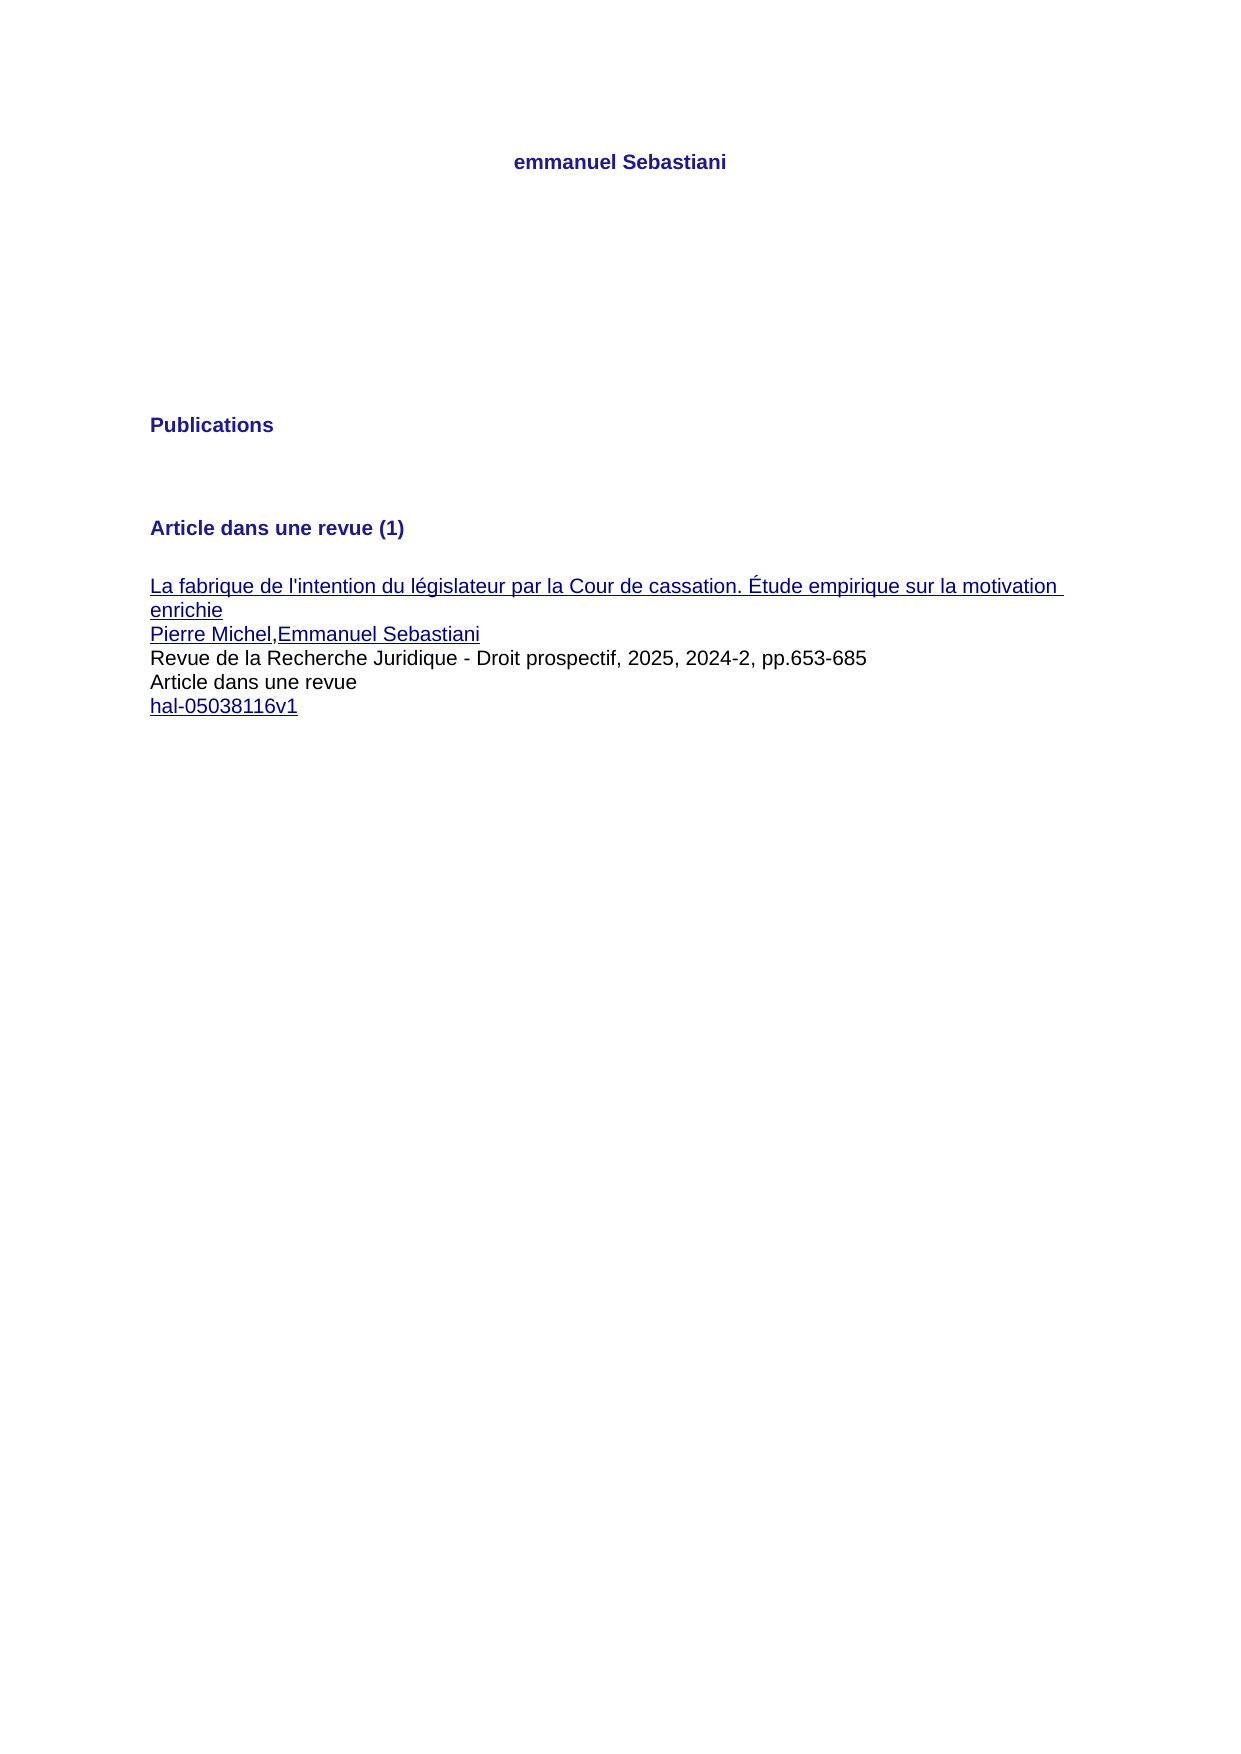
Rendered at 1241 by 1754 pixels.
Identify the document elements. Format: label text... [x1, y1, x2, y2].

subtitle Publications [150, 412, 1090, 436]
table_header La fabrique de l'intention du législateur par la Cour de cassation. Étude empirique sur la motivation enrichie Pierre Michel,Emmanuel Sebastiani Revue de la Recherche Juridique - Droit prospectif, 2025, 2024-2, pp.653-685 Article dans une revue hal-05038116v1 [150, 574, 1090, 718]
subtitle Article dans une revue (1) [150, 516, 1090, 539]
subtitle emmanuel Sebastiani [150, 150, 1090, 174]
